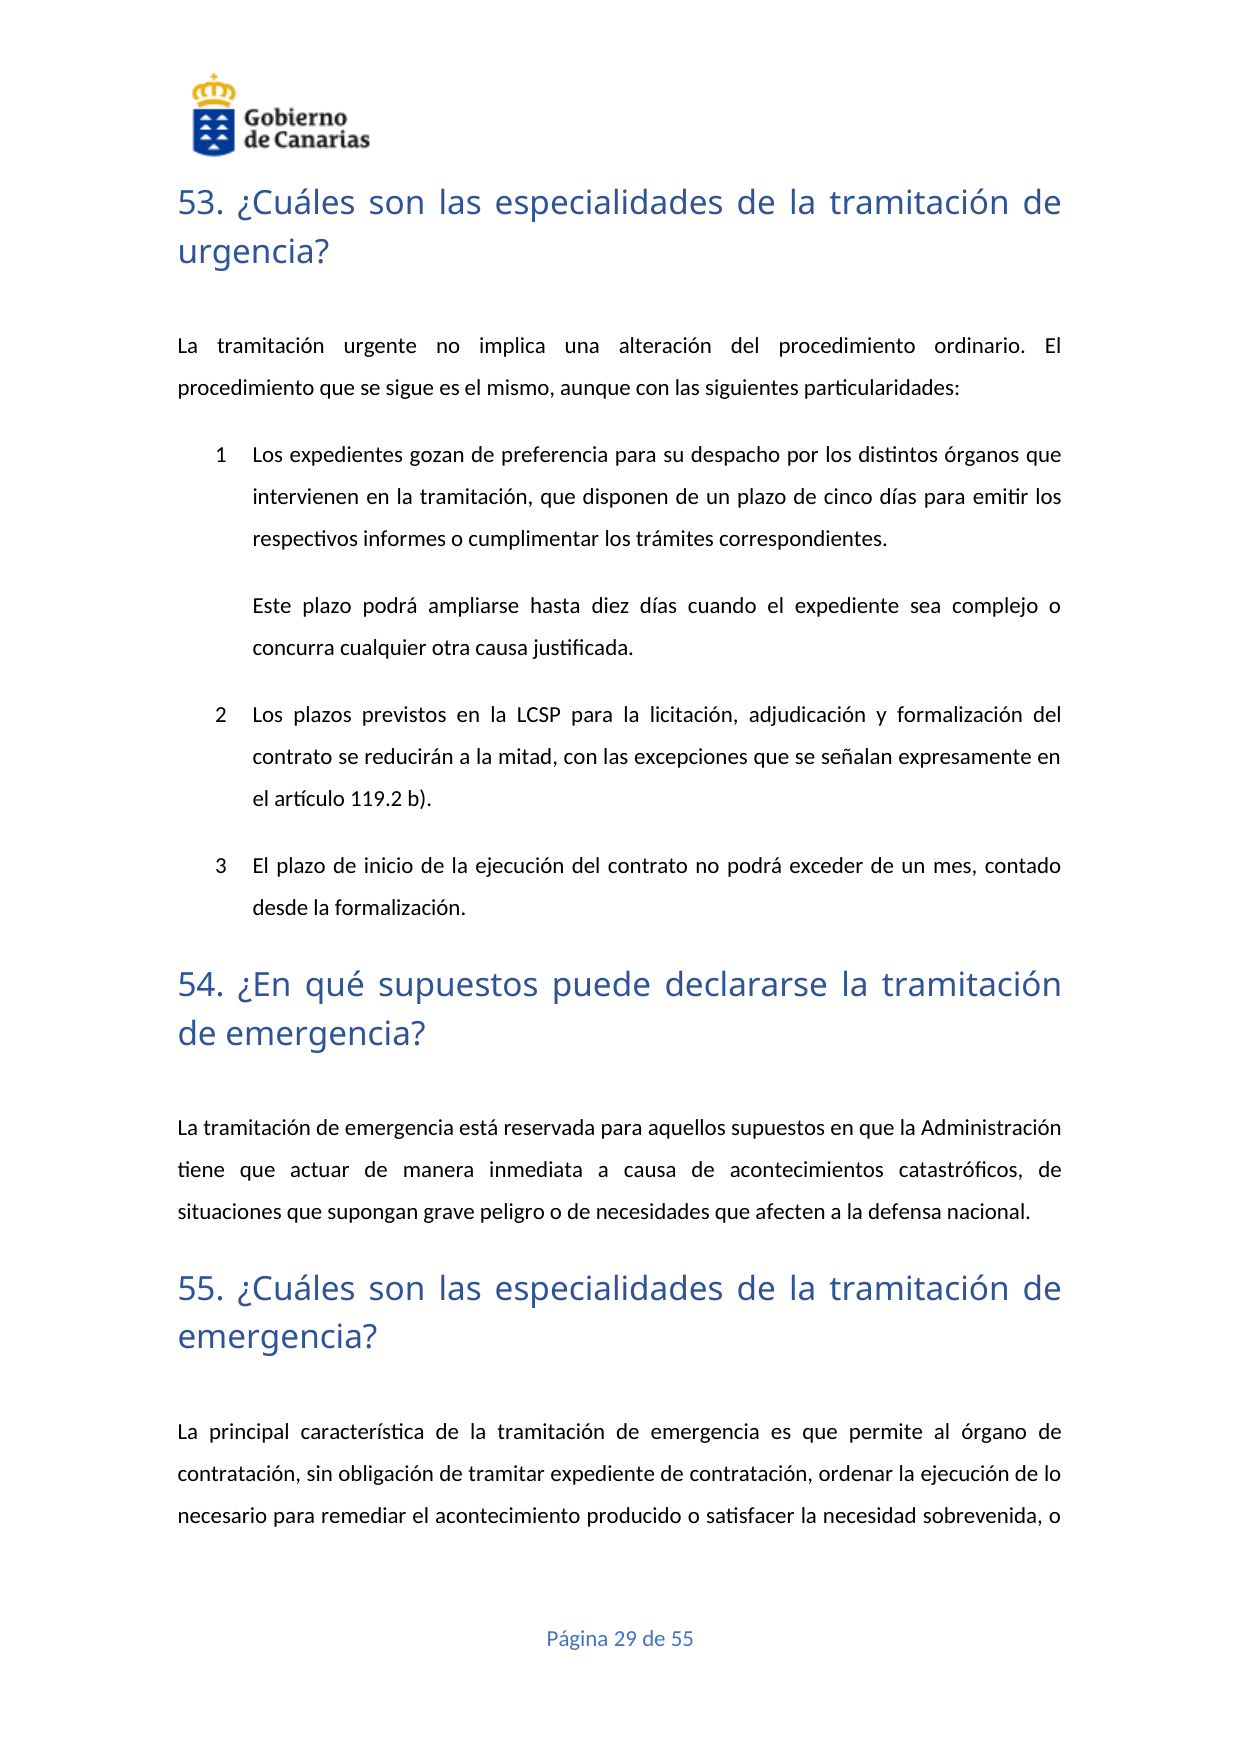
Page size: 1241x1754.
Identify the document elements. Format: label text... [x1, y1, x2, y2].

list El plazo de inicio de la ejecución del contrato no podrá exceder de un mes, contado desde la formalización. [215, 851, 1063, 921]
text La tramitación de emergencia está reservada para aquellos supuestos en que la Administración tiene que actuar de manera inmediata a causa de acontecimientos catastróficos, de situaciones que supongan grave peligro o de necesidades que afecten a la defensa nacional. [177, 1113, 1063, 1225]
subtitle 54. ¿En qué supuestos puede declararse la tramitación de emergencia? [177, 960, 1063, 1055]
text La tramitación urgente no implica una alteración del procedimiento ordinario. El procedimiento que se sigue es el mismo, aunque con las siguientes particularidades: [177, 332, 1063, 402]
list Este plazo podrá ampliarse hasta diez días cuando el expediente sea complejo o concurra cualquier otra causa justificada. [252, 591, 1063, 661]
picture [177, 73, 393, 179]
list Los expedientes gozan de preferencia para su despacho por los distintos órganos que intervienen en la tramitación, que disponen de un plazo de cinco días para emitir los respectivos informes o cumplimentar los trámites correspondientes. [215, 441, 1063, 552]
subtitle 53. ¿Cuáles son las especialidades de la tramitación de urgencia? [177, 178, 1063, 273]
list Los plazos previstos en la LCSP para la licitación, adjudicación y formalización del contrato se reducirán a la mitad, con las excepciones que se señalan expresamente en el artículo 119.2 b). [215, 700, 1063, 812]
subtitle 55. ¿Cuáles son las especialidades de la tramitación de emergencia? [177, 1264, 1063, 1359]
text La principal característica de la tramitación de emergencia es que permite al órgano de contratación, sin obligación de tramitar expediente de contratación, ordenar la ejecución de lo necesario para remediar el acontecimiento producido o satisfacer la necesidad sobrevenida, o [177, 1417, 1063, 1529]
